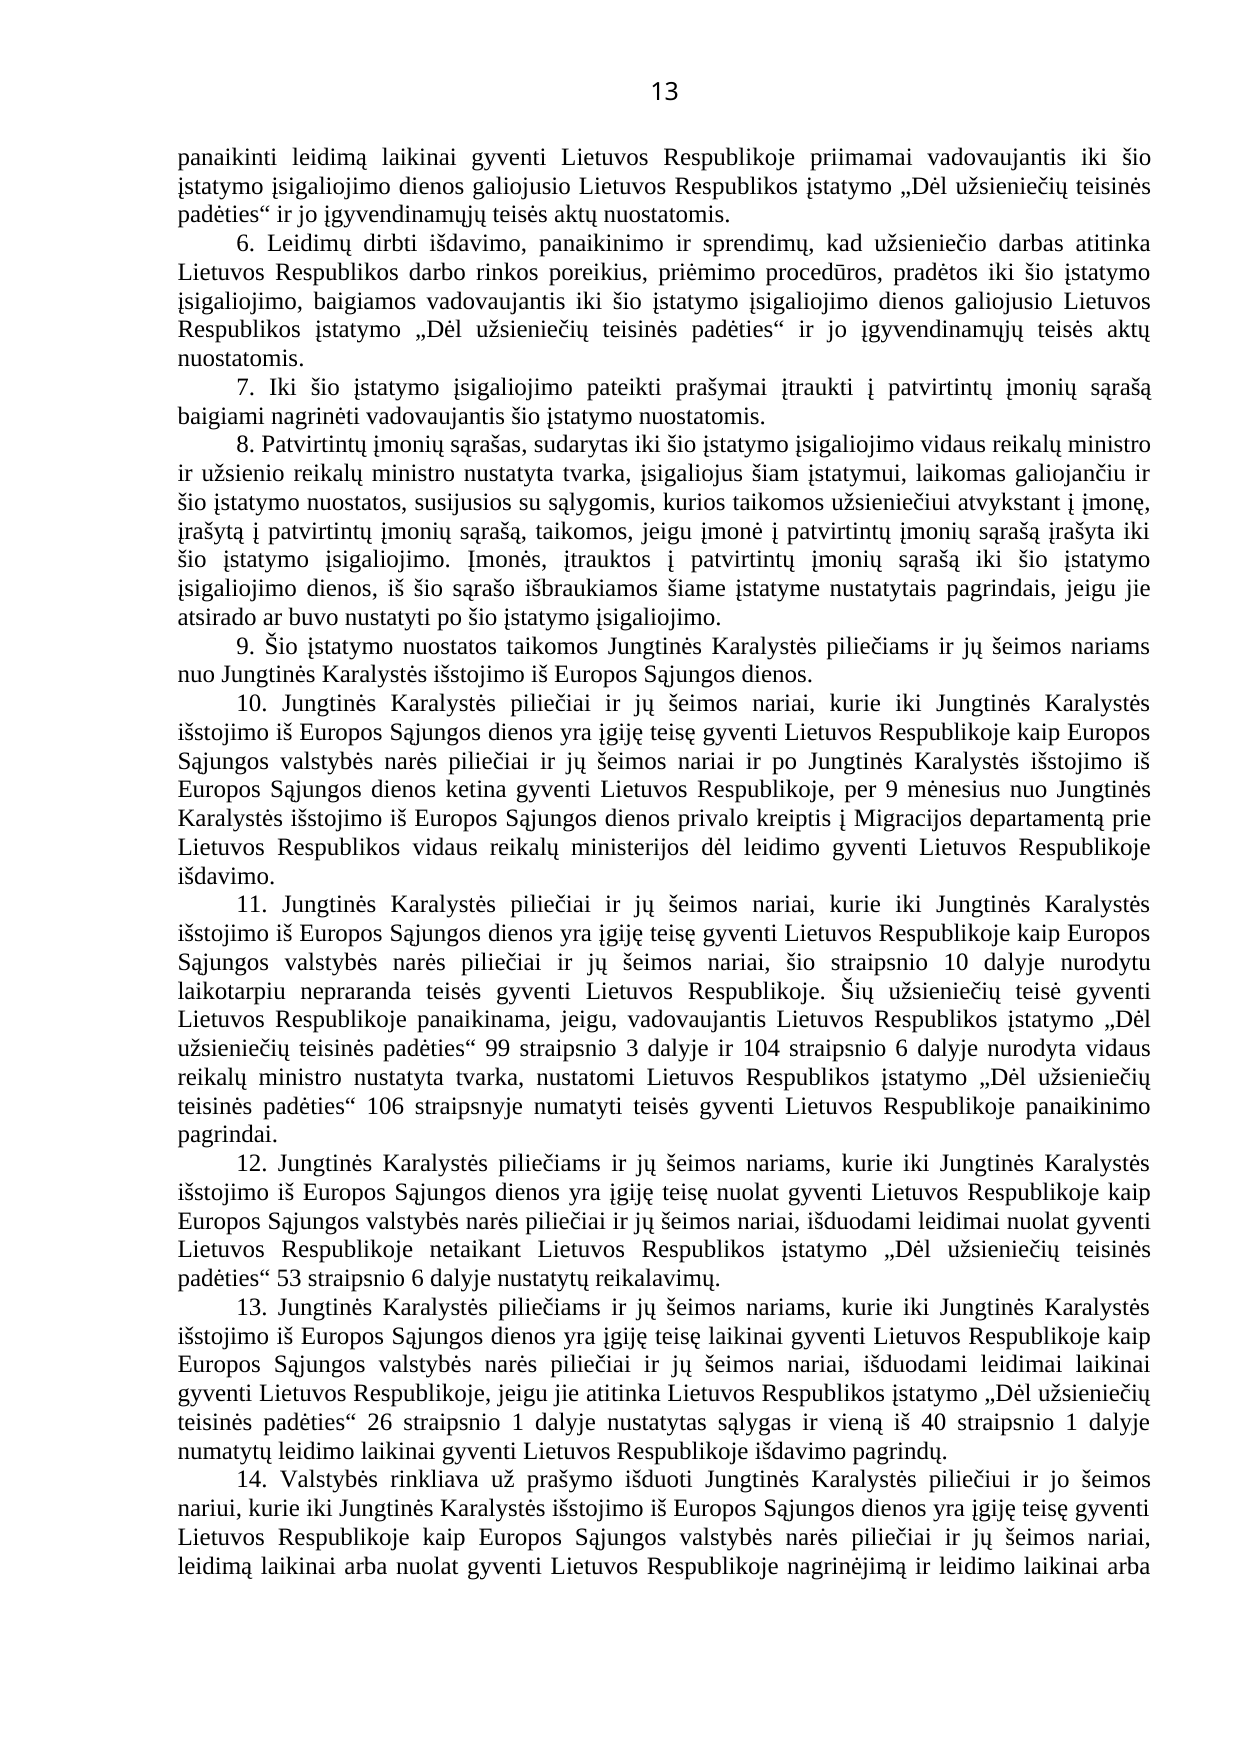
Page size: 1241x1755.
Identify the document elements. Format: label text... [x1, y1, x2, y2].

text 9. Šio įstatymo nuostatos taikomos Jungtinės Karalystės piliečiams ir jų šeimos nariams nuo Jungtinės Karalystės išstojimo iš Europos Sąjungos dienos. [177, 631, 1152, 688]
text 14. Valstybės rinkliava už prašymo išduoti Jungtinės Karalystės piliečiui ir jo šeimos nariui, kurie iki Jungtinės Karalystės išstojimo iš Europos Sąjungos dienos yra įgiję teisę gyventi Lietuvos Respublikoje kaip Europos Sąjungos valstybės narės piliečiai ir jų šeimos nariai, leidimą laikinai arba nuolat gyventi Lietuvos Respublikoje nagrinėjimą ir leidimo laikinai arba [177, 1464, 1152, 1579]
text 10. Jungtinės Karalystės piliečiai ir jų šeimos nariai, kurie iki Jungtinės Karalystės išstojimo iš Europos Sąjungos dienos yra įgiję teisę gyventi Lietuvos Respublikoje kaip Europos Sąjungos valstybės narės piliečiai ir jų šeimos nariai ir po Jungtinės Karalystės išstojimo iš Europos Sąjungos dienos ketina gyventi Lietuvos Respublikoje, per 9 mėnesius nuo Jungtinės Karalystės išstojimo iš Europos Sąjungos dienos privalo kreiptis į Migracijos departamentą prie Lietuvos Respublikos vidaus reikalų ministerijos dėl leidimo gyventi Lietuvos Respublikoje išdavimo. [177, 688, 1152, 889]
text 8. Patvirtintų įmonių sąrašas, sudarytas iki šio įstatymo įsigaliojimo vidaus reikalų ministro ir užsienio reikalų ministro nustatyta tvarka, įsigaliojus šiam įstatymui, laikomas galiojančiu ir šio įstatymo nuostatos, susijusios su sąlygomis, kurios taikomos užsieniečiui atvykstant į įmonę, įrašytą į patvirtintų įmonių sąrašą, taikomos, jeigu įmonė į patvirtintų įmonių sąrašą įrašyta iki šio įstatymo įsigaliojimo. Įmonės, įtrauktos į patvirtintų įmonių sąrašą iki šio įstatymo įsigaliojimo dienos, iš šio sąrašo išbraukiamos šiame įstatyme nustatytais pagrindais, jeigu jie atsirado ar buvo nustatyti po šio įstatymo įsigaliojimo. [177, 429, 1152, 631]
text 11. Jungtinės Karalystės piliečiai ir jų šeimos nariai, kurie iki Jungtinės Karalystės išstojimo iš Europos Sąjungos dienos yra įgiję teisę gyventi Lietuvos Respublikoje kaip Europos Sąjungos valstybės narės piliečiai ir jų šeimos nariai, šio straipsnio 10 dalyje nurodytu laikotarpiu nepraranda teisės gyventi Lietuvos Respublikoje. Šių užsieniečių teisė gyventi Lietuvos Respublikoje panaikinama, jeigu, vadovaujantis Lietuvos Respublikos įstatymo „Dėl užsieniečių teisinės padėties“ 99 straipsnio 3 dalyje ir 104 straipsnio 6 dalyje nurodyta vidaus reikalų ministro nustatyta tvarka, nustatomi Lietuvos Respublikos įstatymo „Dėl užsieniečių teisinės padėties“ 106 straipsnyje numatyti teisės gyventi Lietuvos Respublikoje panaikinimo pagrindai. [177, 889, 1152, 1148]
text panaikinti leidimą laikinai gyventi Lietuvos Respublikoje priimamai vadovaujantis iki šio įstatymo įsigaliojimo dienos galiojusio Lietuvos Respublikos įstatymo „Dėl užsieniečių teisinės padėties“ ir jo įgyvendinamųjų teisės aktų nuostatomis. [177, 142, 1152, 228]
text 6. Leidimų dirbti išdavimo, panaikinimo ir sprendimų, kad užsieniečio darbas atitinka Lietuvos Respublikos darbo rinkos poreikius, priėmimo procedūros, pradėtos iki šio įstatymo įsigaliojimo, baigiamos vadovaujantis iki šio įstatymo įsigaliojimo dienos galiojusio Lietuvos Respublikos įstatymo „Dėl užsieniečių teisinės padėties“ ir jo įgyvendinamųjų teisės aktų nuostatomis. [177, 228, 1152, 372]
text 7. Iki šio įstatymo įsigaliojimo pateikti prašymai įtraukti į patvirtintų įmonių sąrašą baigiami nagrinėti vadovaujantis šio įstatymo nuostatomis. [177, 372, 1152, 429]
text 13. Jungtinės Karalystės piliečiams ir jų šeimos nariams, kurie iki Jungtinės Karalystės išstojimo iš Europos Sąjungos dienos yra įgiję teisę laikinai gyventi Lietuvos Respublikoje kaip Europos Sąjungos valstybės narės piliečiai ir jų šeimos nariai, išduodami leidimai laikinai gyventi Lietuvos Respublikoje, jeigu jie atitinka Lietuvos Respublikos įstatymo „Dėl užsieniečių teisinės padėties“ 26 straipsnio 1 dalyje nustatytas sąlygas ir vieną iš 40 straipsnio 1 dalyje numatytų leidimo laikinai gyventi Lietuvos Respublikoje išdavimo pagrindų. [177, 1292, 1152, 1464]
text 12. Jungtinės Karalystės piliečiams ir jų šeimos nariams, kurie iki Jungtinės Karalystės išstojimo iš Europos Sąjungos dienos yra įgiję teisę nuolat gyventi Lietuvos Respublikoje kaip Europos Sąjungos valstybės narės piliečiai ir jų šeimos nariai, išduodami leidimai nuolat gyventi Lietuvos Respublikoje netaikant Lietuvos Respublikos įstatymo „Dėl užsieniečių teisinės padėties“ 53 straipsnio 6 dalyje nustatytų reikalavimų. [177, 1148, 1152, 1292]
